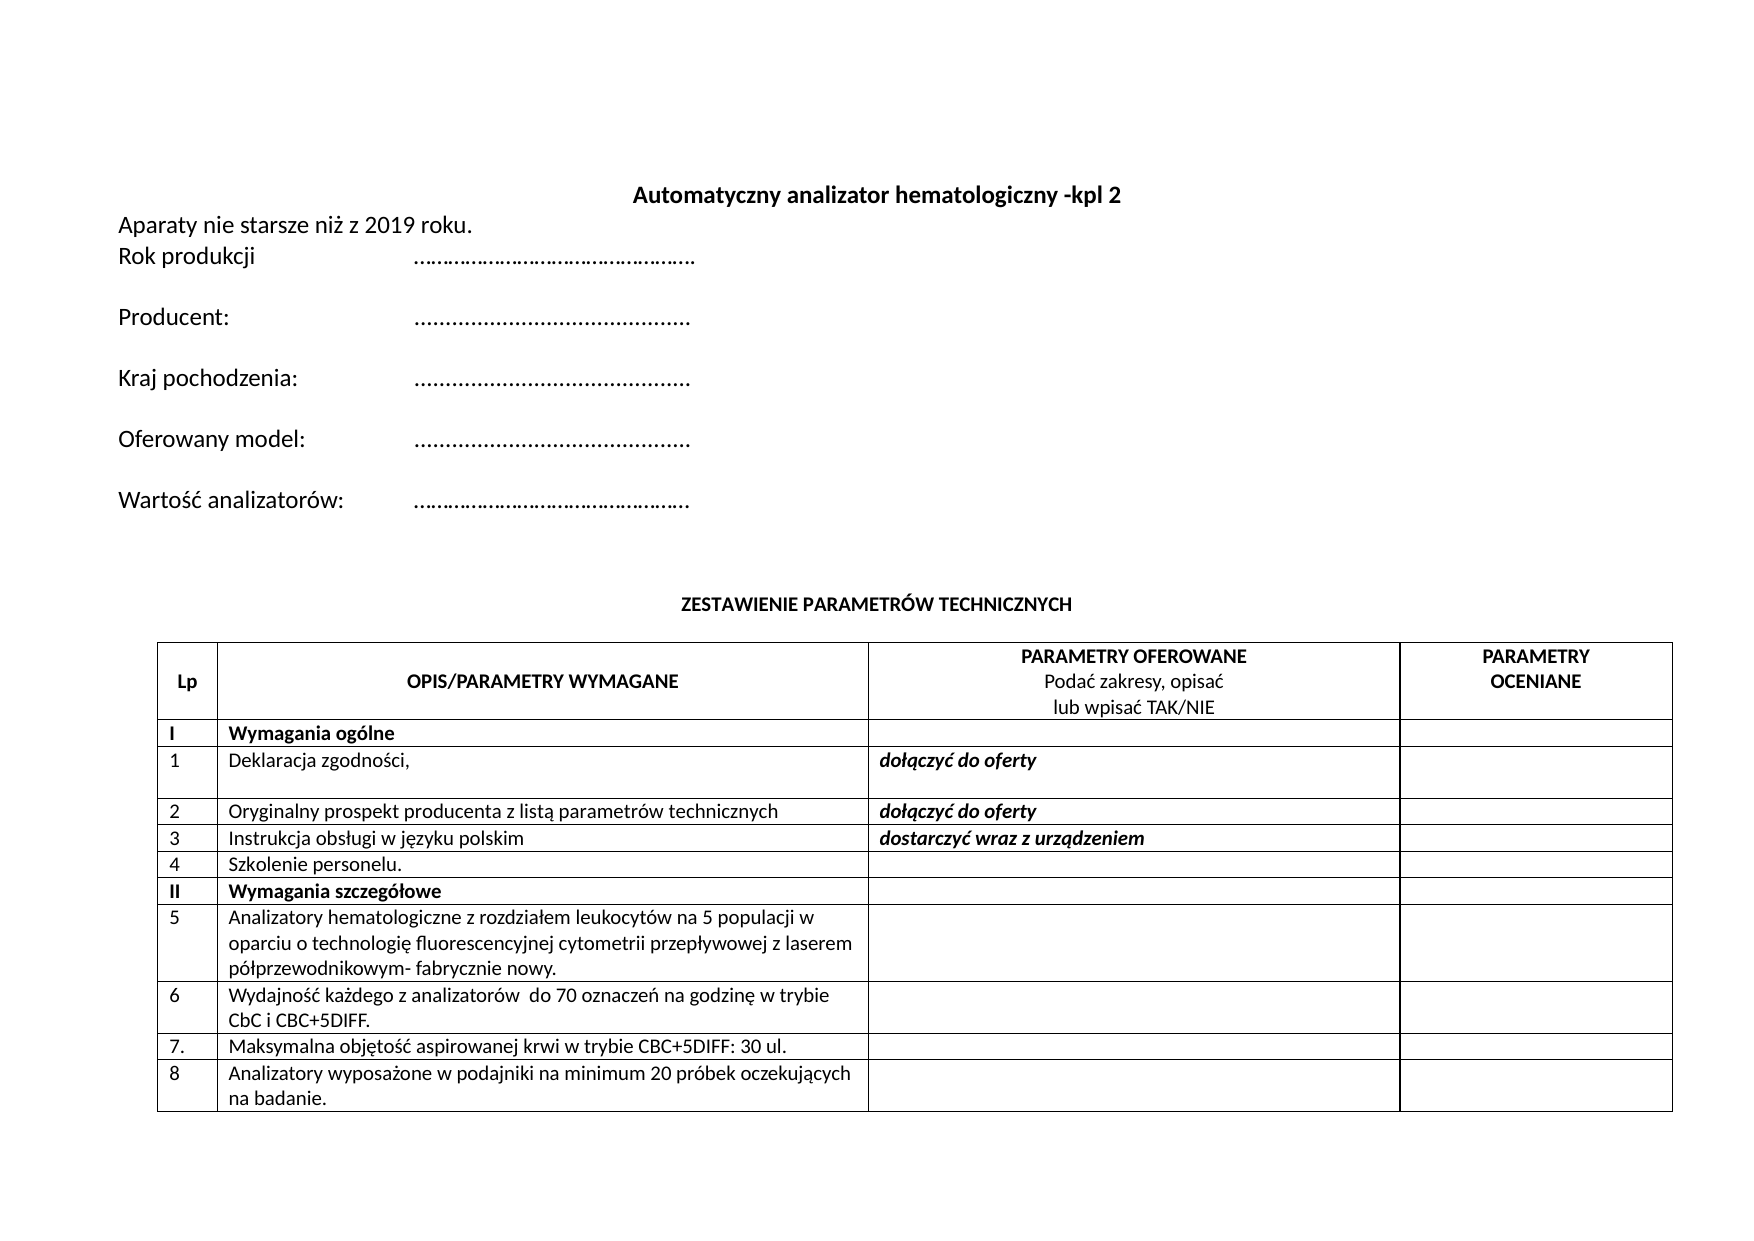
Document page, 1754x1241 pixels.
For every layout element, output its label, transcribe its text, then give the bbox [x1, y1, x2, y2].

table_cell [869, 852, 1399, 877]
table_cell Wymagania ogólne [218, 720, 868, 746]
table_cell 7. [158, 1034, 217, 1059]
table_header Lp [158, 643, 217, 719]
table_cell [869, 1034, 1399, 1059]
text Producent: ............................................ [118, 301, 1636, 332]
table_cell [1401, 825, 1672, 851]
table_cell dostarczyć wraz z urządzeniem [869, 825, 1399, 851]
table_cell 3 [158, 825, 217, 851]
subtitle ZESTAWIENIE PARAMETRÓW TECHNICZNYCH [118, 591, 1636, 617]
table_cell 1 [158, 747, 217, 798]
text Kraj pochodzenia: ............................................ [118, 362, 1636, 393]
table_cell 4 [158, 852, 217, 877]
text Automatyczny analizator hematologiczny -kpl 2 [118, 179, 1636, 210]
table_cell [1401, 905, 1672, 981]
table_cell [1401, 1034, 1672, 1059]
table_header PARAMETRY OCENIANE [1401, 643, 1672, 719]
table_cell [1401, 982, 1672, 1033]
table_cell Oryginalny prospekt producenta z listą parametrów technicznych [218, 799, 868, 824]
text Wartość analizatorów: ………………………………………… [118, 484, 1636, 515]
table_cell [1401, 878, 1672, 903]
table_cell I [158, 720, 217, 746]
table_cell [1401, 747, 1672, 798]
table_cell [869, 905, 1399, 981]
table_header OPIS/PARAMETRY WYMAGANE [218, 643, 868, 719]
table_cell Wydajność każdego z analizatorów do 70 oznaczeń na godzinę w trybie CbC i CBC+5DIFF. [218, 982, 868, 1033]
table_cell [869, 720, 1399, 746]
table_cell 8 [158, 1060, 217, 1111]
text Oferowany model: ............................................ [118, 423, 1636, 454]
table_cell [869, 878, 1399, 903]
table_cell 5 [158, 905, 217, 981]
table_cell Wymagania szczegółowe [218, 878, 868, 903]
table_cell [1401, 720, 1672, 746]
table_cell 2 [158, 799, 217, 824]
table_cell [1401, 799, 1672, 824]
table_cell Instrukcja obsługi w języku polskim [218, 825, 868, 851]
table_cell Analizatory hematologiczne z rozdziałem leukocytów na 5 populacji w oparciu o technologię fluorescencyjnej cytometrii przepływowej z laserem półprzewodnikowym- fabrycznie nowy. [218, 905, 868, 981]
table_cell Analizatory wyposażone w podajniki na minimum 20 próbek oczekujących na badanie. [218, 1060, 868, 1111]
text Aparaty nie starsze niż z 2019 roku. [118, 210, 1636, 240]
table_cell Szkolenie personelu. [218, 852, 868, 877]
text Rok produkcji …………………………………………. [118, 240, 1636, 271]
table_cell [869, 1060, 1399, 1111]
table_cell Maksymalna objętość aspirowanej krwi w trybie CBC+5DIFF: 30 ul. [218, 1034, 868, 1059]
table_cell II [158, 878, 217, 903]
table_cell [1401, 852, 1672, 877]
table_cell Deklaracja zgodności, [218, 747, 868, 798]
table_cell [1401, 1060, 1672, 1111]
table_header PARAMETRY OFEROWANE Podać zakresy, opisać lub wpisać TAK/NIE [869, 643, 1399, 719]
table_cell dołączyć do oferty [869, 747, 1399, 798]
table_cell [869, 982, 1399, 1033]
table_cell 6 [158, 982, 217, 1033]
table_cell dołączyć do oferty [869, 799, 1399, 824]
